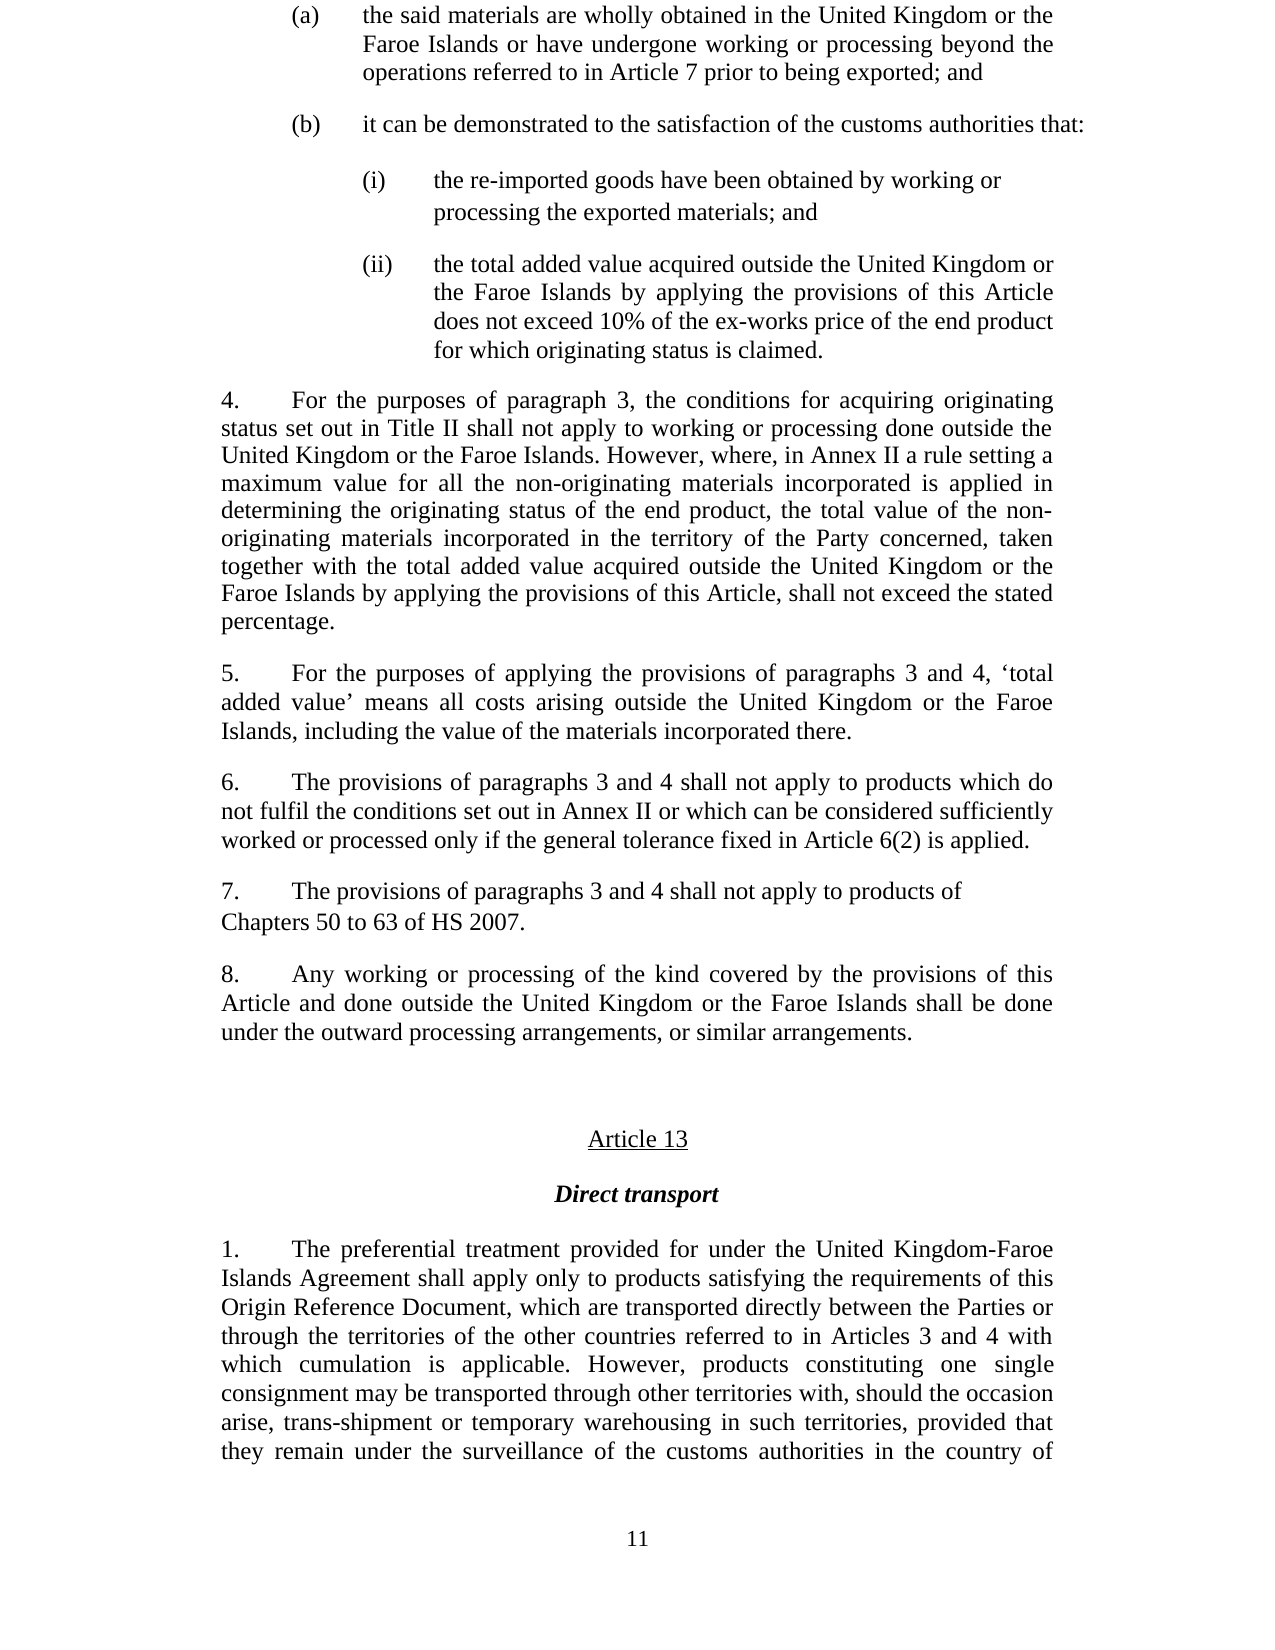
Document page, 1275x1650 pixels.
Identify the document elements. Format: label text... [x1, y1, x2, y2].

subtitle Direct transport [150, 1179, 1125, 1208]
list Any working or processing of the kind covered by the provisions of this Article and done outside the United Kingdom or the Faroe Islands shall be done under the outward processing arrangements, or similar arrangements. [221, 959, 1054, 1046]
list The preferential treatment provided for under the United Kingdom-Faroe Islands Agreement shall apply only to products satisfying the requirements of this Origin Reference Document, which are transported directly between the Parties or through the territories of the other countries referred to in Articles 3 and 4 with which cumulation is applicable. However, products constituting one single consignment may be transported through other territories with, should the occasion arise, trans-shipment or temporary warehousing in such territories, provided that they remain under the surveillance of the customs authorities in the country of [221, 1234, 1054, 1464]
list the said materials are wholly obtained in the United Kingdom or the Faroe Islands or have undergone working or processing beyond the operations referred to in Article 7 prior to being exported; and [291, 0, 1054, 86]
list For the purposes of applying the provisions of paragraphs 3 and 4, ‘total added value’ means all costs arising outside the United Kingdom or the Faroe Islands, including the value of the materials incorporated there. [221, 658, 1054, 745]
list The provisions of paragraphs 3 and 4 shall not apply to products which do not fulfil the conditions set out in Annex II or which can be considered sufficiently worked or processed only if the general tolerance fixed in Article 6(2) is applied. [221, 767, 1054, 853]
list it can be demonstrated to the satisfaction of the customs authorities that: [291, 109, 1125, 137]
subtitle Article 13 [150, 1124, 1125, 1152]
list the re-imported goods have been obtained by working or processing the exported materials; and [362, 165, 1054, 225]
list For the purposes of paragraph 3, the conditions for acquiring originating status set out in Title II shall not apply to working or processing done outside the United Kingdom or the Faroe Islands. However, where, in Annex II a rule setting a maximum value for all the non-originating materials incorporated is applied in determining the originating status of the end product, the total value of the non-originating materials incorporated in the territory of the Party concerned, taken together with the total added value acquired outside the United Kingdom or the Faroe Islands by applying the provisions of this Article, shall not exceed the stated percentage. [221, 386, 1054, 635]
list the total added value acquired outside the United Kingdom or the Faroe Islands by applying the provisions of this Article does not exceed 10% of the ex-works price of the end product for which originating status is claimed. [362, 249, 1054, 364]
list The provisions of paragraphs 3 and 4 shall not apply to products of Chapters 50 to 63 of HS 2007. [221, 876, 1054, 936]
